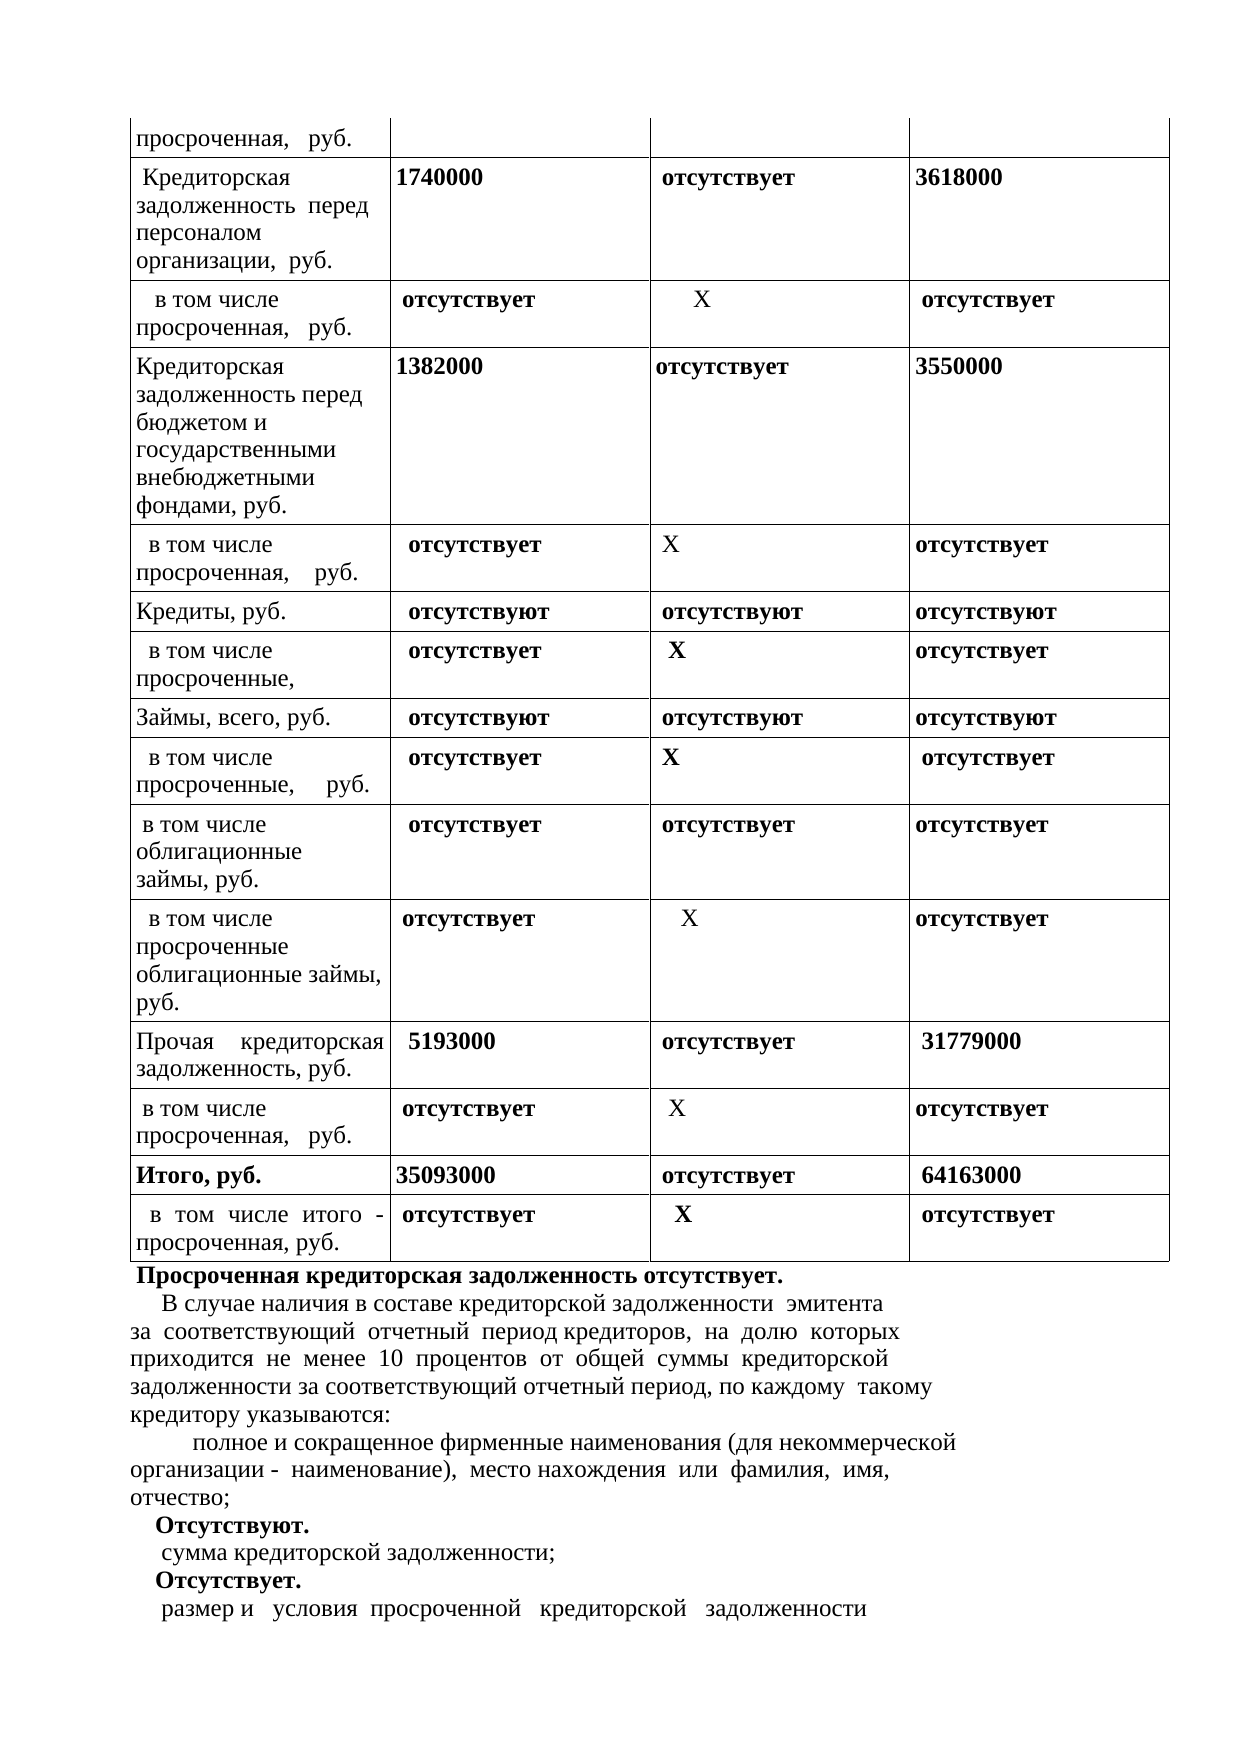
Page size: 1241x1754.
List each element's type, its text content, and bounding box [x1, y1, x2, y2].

table_cell 5193000 [391, 1022, 649, 1088]
text кредитору указываются: [130, 1400, 1169, 1428]
table_cell [651, 118, 909, 157]
table_cell отсутствуют [391, 592, 649, 631]
text Просроченная кредиторская задолженность отсутствует. [130, 1262, 1169, 1289]
table_cell 3618000 [910, 158, 1169, 280]
table_cell отсутствует [651, 1022, 909, 1088]
table_cell 64163000 [910, 1156, 1169, 1194]
table_cell отсутствует [910, 1195, 1169, 1261]
text полное и сокращенное фирменные наименования (для некоммерческой [130, 1428, 1169, 1455]
table_cell отсутствуют [651, 592, 909, 631]
table_cell отсутствуют [910, 592, 1169, 631]
table_cell 31779000 [910, 1022, 1169, 1088]
table_cell Займы, всего, руб. [131, 699, 390, 737]
table_cell X [651, 525, 909, 591]
table_cell 3550000 [910, 348, 1169, 524]
text задолженности за соответствующий отчетный период, по каждому такому [130, 1372, 1169, 1400]
table_cell отсутствует [391, 738, 649, 804]
table_cell [391, 118, 649, 157]
table_cell в том числе просроченная, руб. [131, 525, 390, 591]
text Отсутствует. [130, 1566, 1169, 1594]
table_cell отсутствуют [391, 699, 649, 737]
table_cell Кредиты, руб. [131, 592, 390, 631]
table_cell отсутствует [651, 348, 909, 524]
table_cell Кредиторская задолженность перед персоналом организации, руб. [131, 158, 390, 280]
table_cell Итого, руб. [131, 1156, 390, 1194]
table_cell X [651, 1195, 909, 1261]
table_cell отсутствует [910, 632, 1169, 698]
table_cell в том числе просроченная, руб. [131, 1089, 390, 1155]
table_cell в том числе просроченная, руб. [131, 281, 390, 347]
table_cell отсутствуют [651, 699, 909, 737]
text В случае наличия в составе кредиторской задолженности эмитента [130, 1289, 1169, 1317]
table_cell в том числе облигационные займы, руб. [131, 805, 390, 899]
table_cell отсутствует [391, 525, 649, 591]
text размер и условия просроченной кредиторской задолженности [130, 1594, 1169, 1622]
table_cell Кредиторская задолженность перед бюджетом и государственными внебюджетными фондами, руб. [131, 348, 390, 524]
table_cell отсутствует [391, 1089, 649, 1155]
table_cell в том числе итого - просроченная, руб. [131, 1195, 390, 1261]
table_cell X [651, 632, 909, 698]
table_cell X [651, 1089, 909, 1155]
table_cell отсутствует [391, 1195, 649, 1261]
table_cell [910, 118, 1169, 157]
table_cell отсутствует [391, 281, 649, 347]
text сумма кредиторской задолженности; [130, 1538, 1169, 1566]
table_cell отсутствует [910, 281, 1169, 347]
table_cell в том числе просроченные, [131, 632, 390, 698]
table_cell отсутствует [910, 900, 1169, 1021]
table_cell отсутствует [910, 738, 1169, 804]
table_cell 1382000 [391, 348, 649, 524]
table_cell отсутствует [651, 1156, 909, 1194]
text за соответствующий отчетный период кредиторов, на долю которых [130, 1317, 1169, 1344]
table_cell Прочая кредиторская задолженность, руб. [131, 1022, 390, 1088]
table_cell отсутствует [651, 805, 909, 899]
table_cell отсутствует [651, 158, 909, 280]
table_cell 35093000 [391, 1156, 649, 1194]
text Отсутствуют. [130, 1511, 1169, 1538]
text приходится не менее 10 процентов от общей суммы кредиторской [130, 1344, 1169, 1372]
table_cell X [651, 738, 909, 804]
table_cell отсутствует [391, 632, 649, 698]
table_cell в том числе просроченные облигационные займы, руб. [131, 900, 390, 1021]
table_cell отсутствуют [910, 699, 1169, 737]
table_cell в том числе просроченные, руб. [131, 738, 390, 804]
table_cell просроченная, руб. [131, 118, 390, 157]
table_cell 1740000 [391, 158, 649, 280]
table_cell отсутствует [391, 805, 649, 899]
table_cell отсутствует [910, 525, 1169, 591]
text организации - наименование), место нахождения или фамилия, имя, [130, 1455, 1169, 1483]
text отчество; [130, 1483, 1169, 1511]
table_cell отсутствует [910, 805, 1169, 899]
table_cell X [651, 281, 909, 347]
table_cell отсутствует [391, 900, 649, 1021]
table_cell X [651, 900, 909, 1021]
table_cell отсутствует [910, 1089, 1169, 1155]
